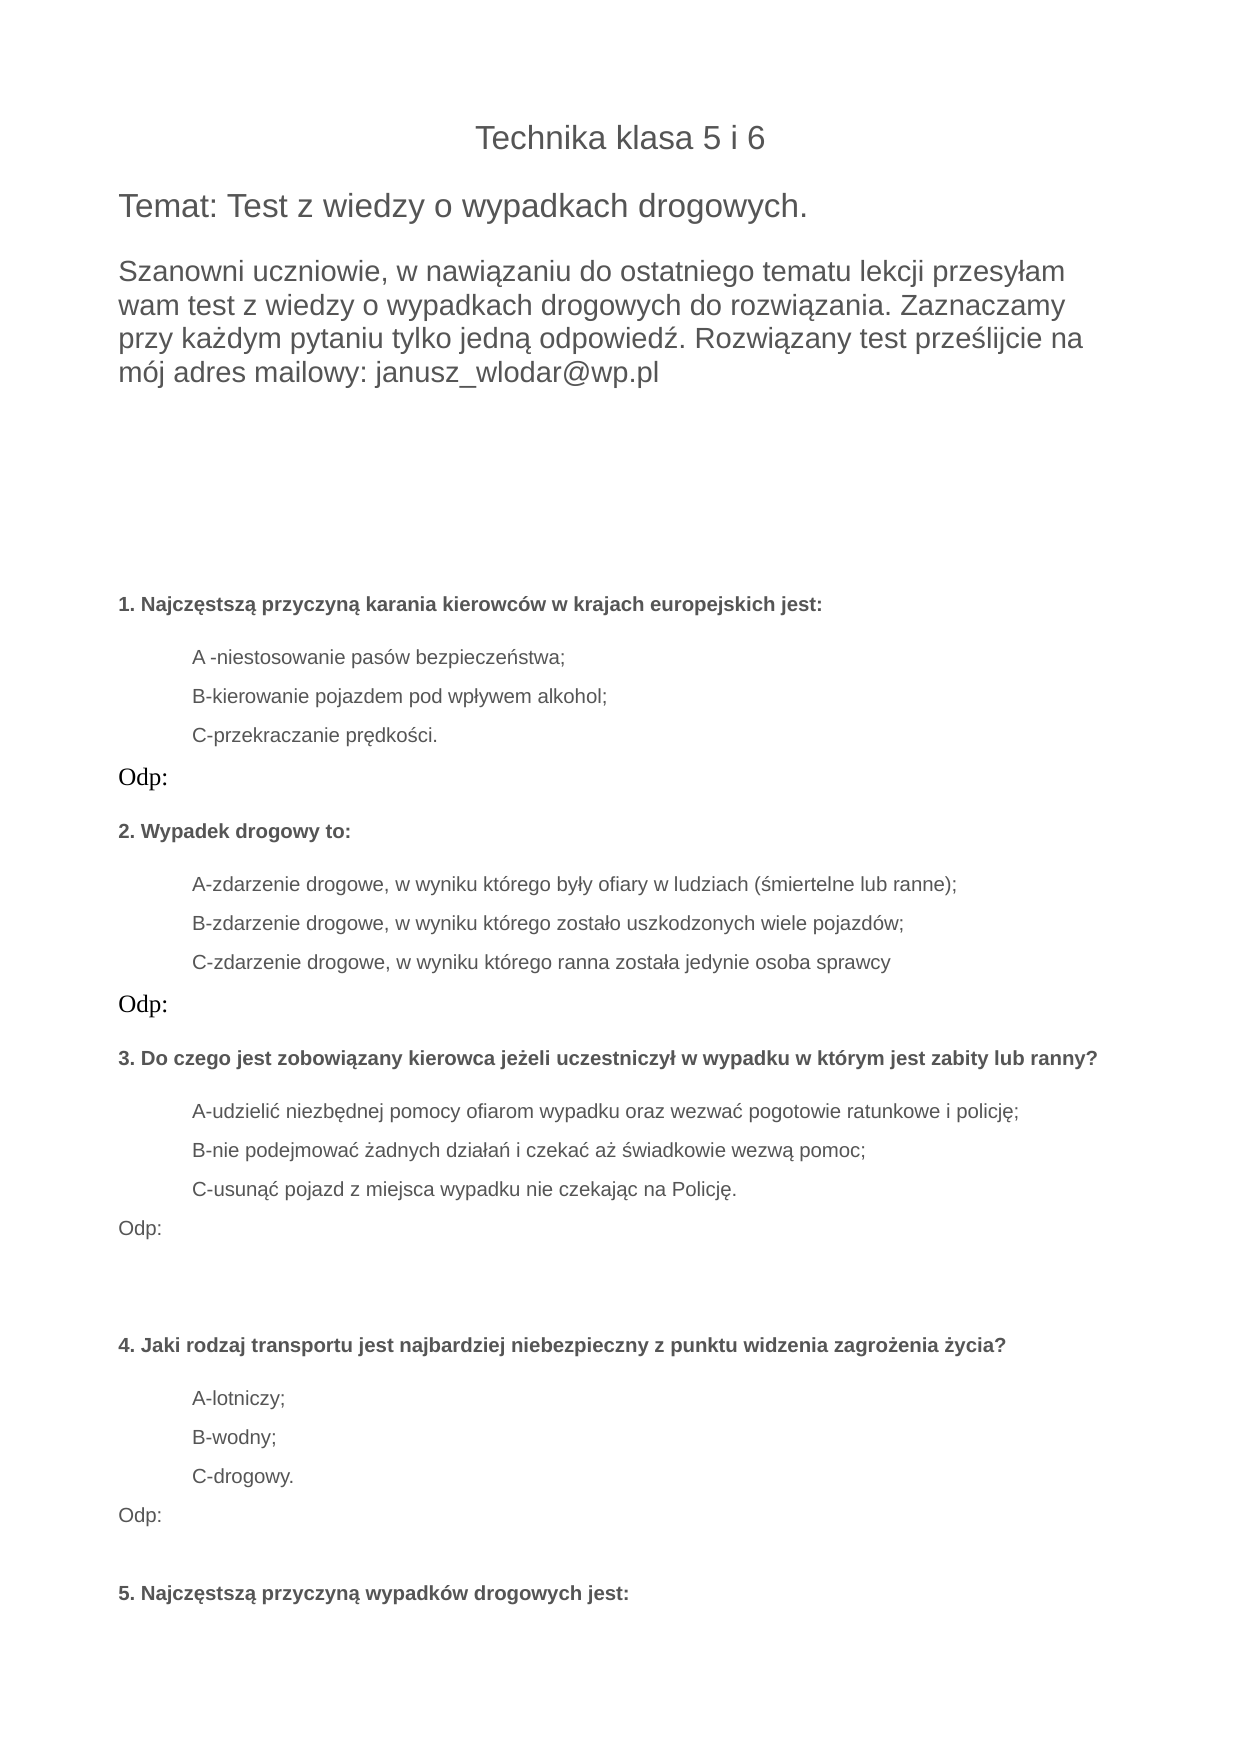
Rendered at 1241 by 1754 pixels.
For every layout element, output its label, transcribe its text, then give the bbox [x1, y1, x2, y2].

text Szanowni uczniowie, w nawiązaniu do ostatniego tematu lekcji przesyłam wam test z wiedzy o wypadkach drogowych do rozwiązania. Zaznaczamy przy każdym pytaniu tylko jedną odpowiedź. Rozwiązany test prześlijcie na mój adres mailowy: janusz_wlodar@wp.pl [118, 254, 1122, 388]
list A -niestosowanie pasów bezpieczeństwa; [118, 645, 1122, 668]
text Odp: [118, 989, 1122, 1018]
list B-zdarzenie drogowe, w wyniku którego zostało uszkodzonych wiele pojazdów; [118, 911, 1122, 934]
list A-lotniczy; [118, 1386, 1122, 1409]
text 2. Wypadek drogowy to: [118, 819, 1122, 843]
list C-zdarzenie drogowe, w wyniku którego ranna została jedynie osoba sprawcy [118, 950, 1122, 973]
list C-drogowy. [118, 1464, 1122, 1487]
list B-kierowanie pojazdem pod wpływem alkohol; [118, 684, 1122, 707]
list B-nie podejmować żadnych działań i czekać aż świadkowie wezwą pomoc; [118, 1138, 1122, 1162]
list C-usunąć pojazd z miejsca wypadku nie czekając na Policję. [118, 1177, 1122, 1201]
list A-zdarzenie drogowe, w wyniku którego były ofiary w ludziach (śmiertelne lub ranne); [118, 872, 1122, 896]
text Temat: Test z wiedzy o wypadkach drogowych. [118, 186, 1122, 224]
list B-wodny; [118, 1425, 1122, 1448]
text Technika klasa 5 i 6 [118, 118, 1122, 157]
list C-przekraczanie prędkości. [118, 723, 1122, 746]
text 4. Jaki rodzaj transportu jest najbardziej niebezpieczny z punktu widzenia zagrożenia życia? [118, 1333, 1122, 1357]
text 1. Najczęstszą przyczyną karania kierowców w krajach europejskich jest: [118, 592, 1122, 616]
text Odp: [118, 762, 1122, 791]
text Odp: [118, 1503, 1122, 1526]
list A-udzielić niezbędnej pomocy ofiarom wypadku oraz wezwać pogotowie ratunkowe i policję; [118, 1099, 1122, 1123]
text 3. Do czego jest zobowiązany kierowca jeżeli uczestniczył w wypadku w którym jest zabity lub ranny? [118, 1047, 1122, 1070]
text 5. Najczęstszą przyczyną wypadków drogowych jest: [118, 1581, 1122, 1604]
text Odp: [118, 1216, 1122, 1240]
